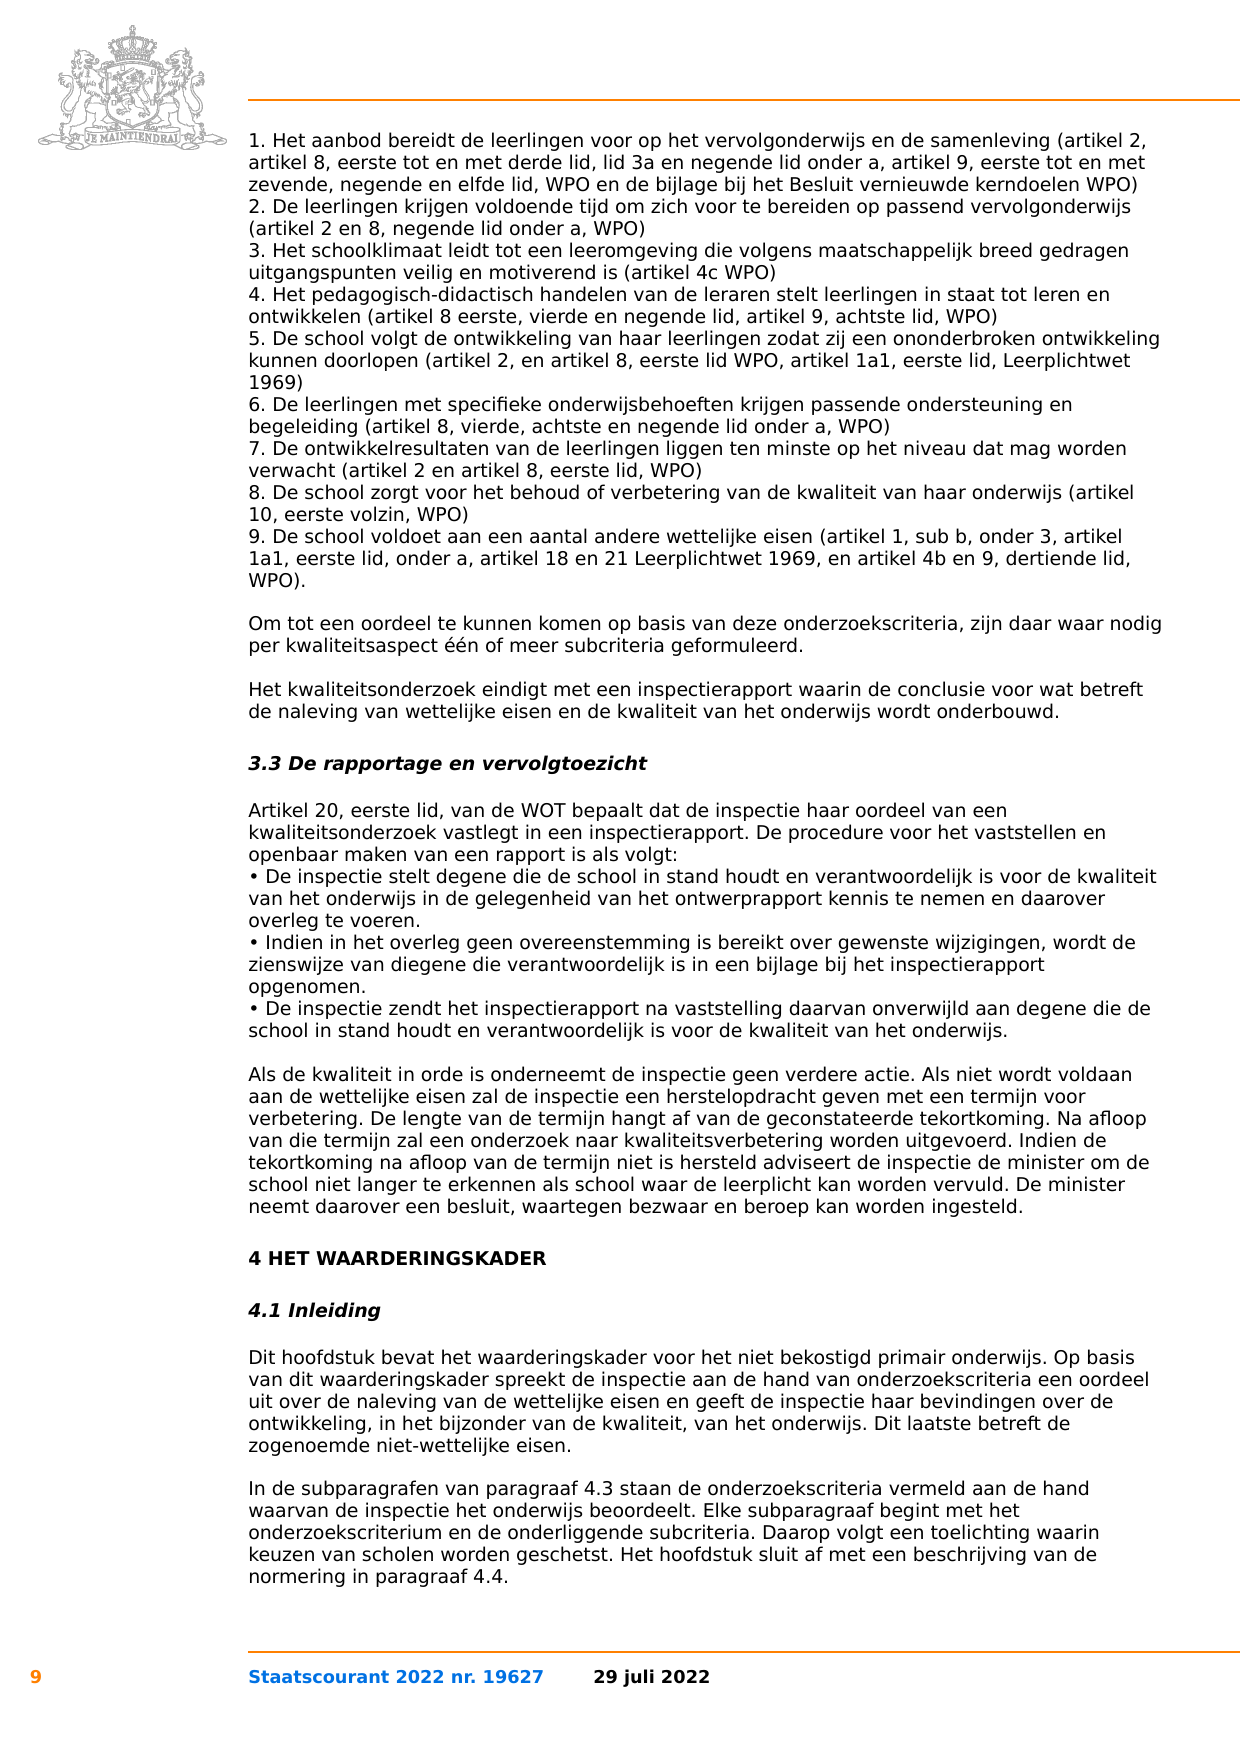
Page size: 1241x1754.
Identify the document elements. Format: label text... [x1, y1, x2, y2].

text 7. De ontwikkelresultaten van de leerlingen liggen ten minste op het niveau dat mag worden verwacht (artikel 2 en artikel 8, eerste lid, WPO) [248, 438, 1163, 482]
text • De inspectie zendt het inspectierapport na vaststelling daarvan onverwijld aan degene die de school in stand houdt en verantwoordelijk is voor de kwaliteit van het onderwijs. [248, 998, 1163, 1042]
text 5. De school volgt de ontwikkeling van haar leerlingen zodat zij een ononderbroken ontwikkeling kunnen doorlopen (artikel 2, en artikel 8, eerste lid WPO, artikel 1a1, eerste lid, Leerplichtwet 1969) [248, 328, 1163, 394]
text 1. Het aanbod bereidt de leerlingen voor op het vervolgonderwijs en de samenleving (artikel 2, artikel 8, eerste tot en met derde lid, lid 3a en negende lid onder a, artikel 9, eerste tot en met zevende, negende en elfde lid, WPO en de bijlage bij het Besluit vernieuwde kerndoelen WPO) [248, 130, 1163, 196]
text • De inspectie stelt degene die de school in stand houdt en verantwoordelijk is voor de kwaliteit van het onderwijs in de gelegenheid van het ontwerprapport kennis te nemen en daarover overleg te voeren. [248, 866, 1163, 932]
text Artikel 20, eerste lid, van de WOT bepaalt dat de inspectie haar oordeel van een kwaliteitsonderzoek vastlegt in een inspectierapport. De procedure voor het vaststellen en openbaar maken van een rapport is als volgt: [248, 800, 1163, 866]
text 6. De leerlingen met specifieke onderwijsbehoeften krijgen passende ondersteuning en begeleiding (artikel 8, vierde, achtste en negende lid onder a, WPO) [248, 394, 1163, 438]
text • Indien in het overleg geen overeenstemming is bereikt over gewenste wijzigingen, wordt de zienswijze van diegene die verantwoordelijk is in een bijlage bij het inspectierapport opgenomen. [248, 932, 1163, 998]
subtitle 4 HET WAARDERINGSKADER [248, 1248, 1163, 1269]
text 4. Het pedagogisch-didactisch handelen van de leraren stelt leerlingen in staat tot leren en ontwikkelen (artikel 8 eerste, vierde en negende lid, artikel 9, achtste lid, WPO) [248, 284, 1163, 328]
text 9. De school voldoet aan een aantal andere wettelijke eisen (artikel 1, sub b, onder 3, artikel 1a1, eerste lid, onder a, artikel 18 en 21 Leerplichtwet 1969, en artikel 4b en 9, dertiende lid, WPO). [248, 526, 1163, 591]
text Als de kwaliteit in orde is onderneemt de inspectie geen verdere actie. Als niet wordt voldaan aan de wettelijke eisen zal de inspectie een herstelopdracht geven met een termijn voor verbetering. De lengte van de termijn hangt af van de geconstateerde tekortkoming. Na afloop van die termijn zal een onderzoek naar kwaliteitsverbetering worden uitgevoerd. Indien de tekortkoming na afloop van de termijn niet is hersteld adviseert de inspectie de minister om de school niet langer te erkennen als school waar de leerplicht kan worden vervuld. De minister neemt daarover een besluit, waartegen bezwaar en beroep kan worden ingesteld. [248, 1064, 1163, 1218]
text Het kwaliteitsonderzoek eindigt met een inspectierapport waarin de conclusie voor wat betreft de naleving van wettelijke eisen en de kwaliteit van het onderwijs wordt onderbouwd. [248, 679, 1163, 723]
picture [38, 25, 227, 150]
subtitle 4.1 Inleiding [248, 1299, 1163, 1322]
text 3. Het schoolklimaat leidt tot een leeromgeving die volgens maatschappelijk breed gedragen uitgangspunten veilig en motiverend is (artikel 4c WPO) [248, 240, 1163, 284]
text 2. De leerlingen krijgen voldoende tijd om zich voor te bereiden op passend vervolgonderwijs (artikel 2 en 8, negende lid onder a, WPO) [248, 196, 1163, 240]
subtitle 3.3 De rapportage en vervolgtoezicht [248, 753, 1163, 775]
text Om tot een oordeel te kunnen komen op basis van deze onderzoekscriteria, zijn daar waar nodig per kwaliteitsaspect één of meer subcriteria geformuleerd. [248, 613, 1163, 657]
text Dit hoofdstuk bevat het waarderingskader voor het niet bekostigd primair onderwijs. Op basis van dit waarderingskader spreekt de inspectie aan de hand van onderzoekscriteria een oordeel uit over de naleving van de wettelijke eisen en geeft de inspectie haar bevindingen over de ontwikkeling, in het bijzonder van de kwaliteit, van het onderwijs. Dit laatste betreft de zogenoemde niet-wettelijke eisen. [248, 1347, 1163, 1456]
text 8. De school zorgt voor het behoud of verbetering van de kwaliteit van haar onderwijs (artikel 10, eerste volzin, WPO) [248, 482, 1163, 526]
text In de subparagrafen van paragraaf 4.3 staan de onderzoekscriteria vermeld aan de hand waarvan de inspectie het onderwijs beoordeelt. Elke subparagraaf begint met het onderzoekscriterium en de onderliggende subcriteria. Daarop volgt een toelichting waarin keuzen van scholen worden geschetst. Het hoofdstuk sluit af met een beschrijving van de normering in paragraaf 4.4. [248, 1478, 1163, 1588]
